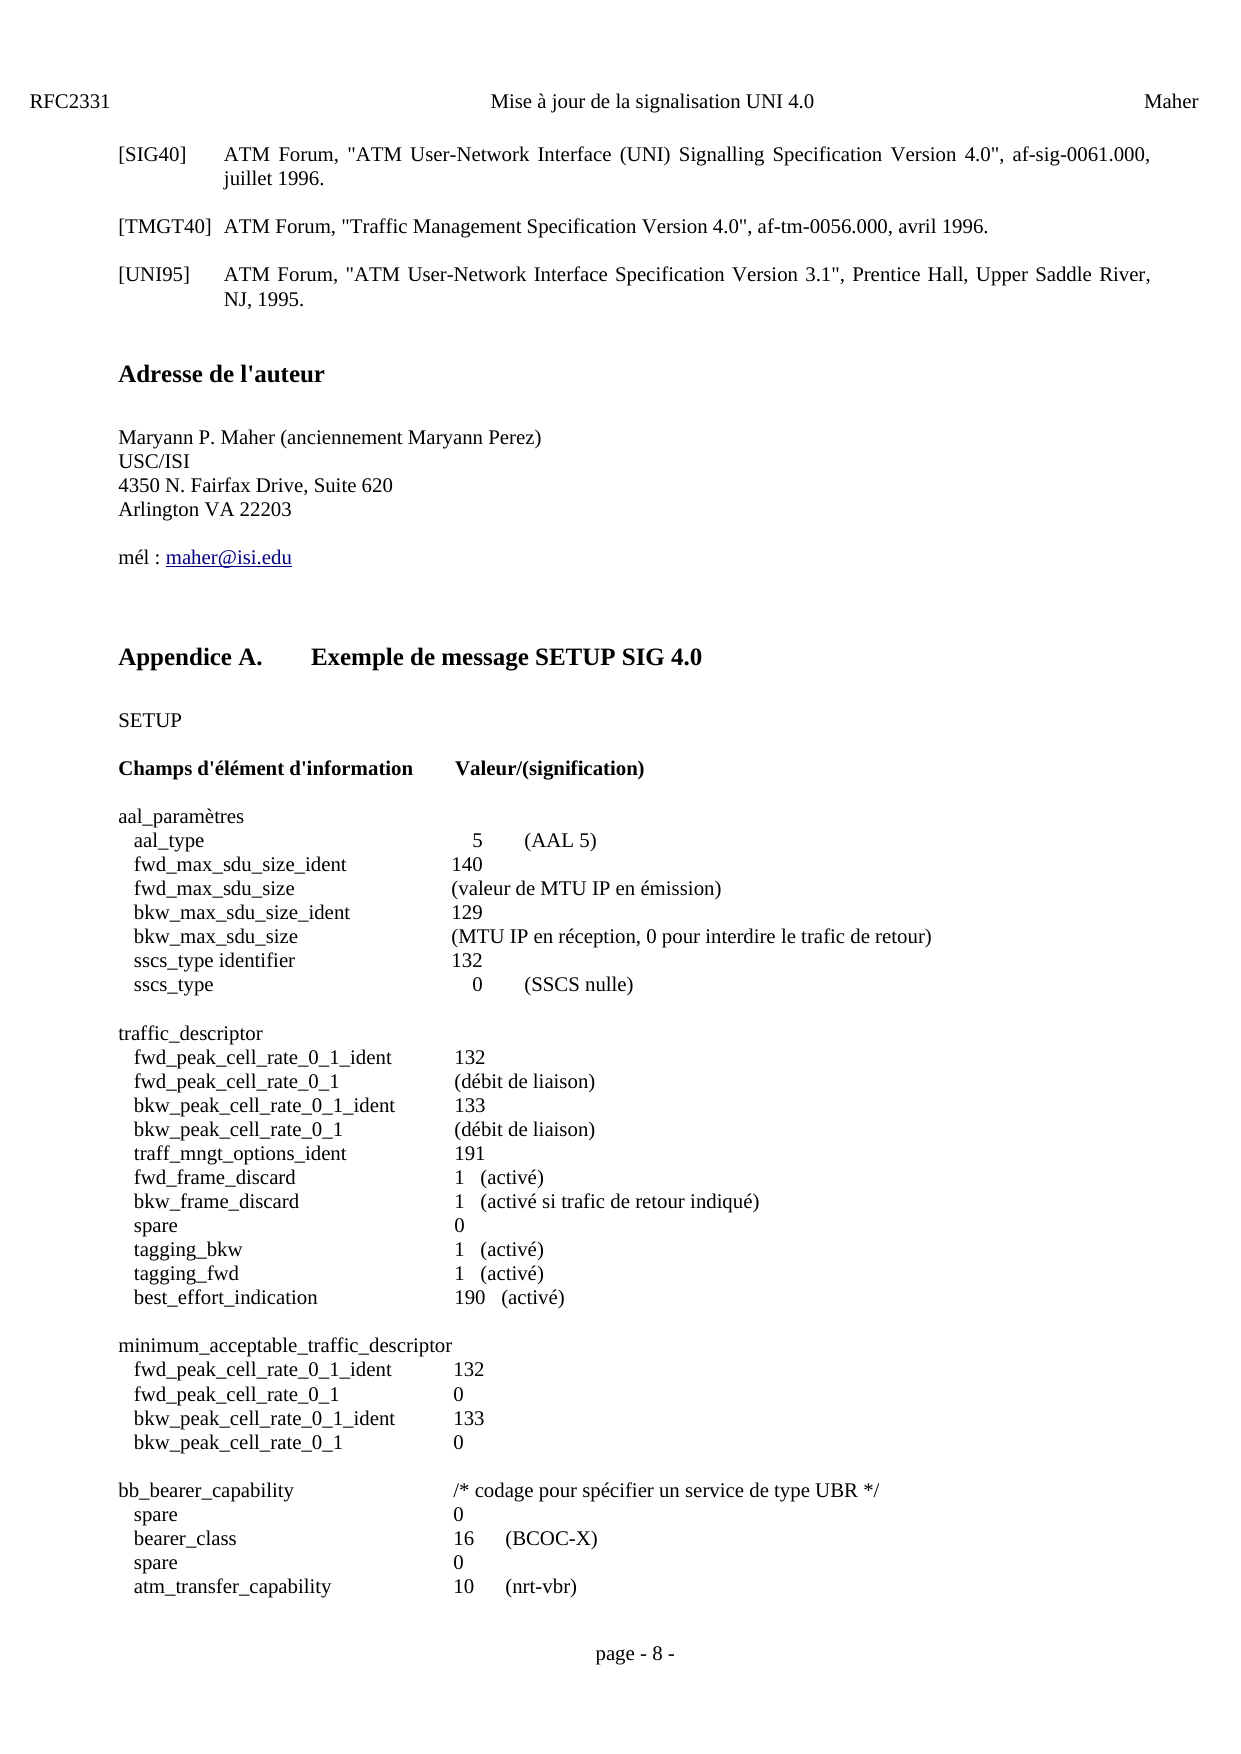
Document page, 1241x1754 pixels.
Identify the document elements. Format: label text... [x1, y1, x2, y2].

text bkw_max_sdu_size_ident 129 [118, 900, 1152, 924]
text fwd_peak_cell_rate_0_1 0 [118, 1381, 1152, 1406]
text [SIG40] ATM Forum, "ATM User-Network Interface (UNI) Signalling Specification Version 4.0", af-sig-0061.000, juillet 1996. [118, 142, 1152, 190]
text fwd_max_sdu_size_ident 140 [118, 852, 1152, 876]
text bkw_peak_cell_rate_0_1_ident 133 [118, 1406, 1152, 1429]
text aal_paramètres [118, 804, 1152, 828]
text 4350 N. Fairfax Drive, Suite 620 [118, 473, 1152, 497]
text traffic_descriptor [118, 1021, 1152, 1044]
text bearer_class 16 (BCOC-X) [118, 1526, 1152, 1550]
text bkw_max_sdu_size (MTU IP en réception, 0 pour interdire le trafic de retour) [118, 924, 1152, 948]
text spare 0 [118, 1502, 1152, 1526]
text atm_transfer_capability 10 (nrt-vbr) [118, 1574, 1152, 1598]
text best_effort_indication 190 (activé) [118, 1285, 1152, 1309]
text bkw_peak_cell_rate_0_1 (débit de liaison) [118, 1117, 1152, 1141]
text aal_type 5 (AAL 5) [118, 828, 1152, 852]
text tagging_fwd 1 (activé) [118, 1261, 1152, 1285]
text tagging_bkw 1 (activé) [118, 1237, 1152, 1261]
text SETUP [118, 708, 1152, 732]
text USC/ISI [118, 449, 1152, 473]
text fwd_peak_cell_rate_0_1 (débit de liaison) [118, 1069, 1152, 1093]
text sscs_type 0 (SSCS nulle) [118, 972, 1152, 996]
text bkw_peak_cell_rate_0_1_ident 133 [118, 1093, 1152, 1117]
text bkw_peak_cell_rate_0_1 0 [118, 1429, 1152, 1454]
text traff_mngt_options_ident 191 [118, 1141, 1152, 1165]
subtitle Adresse de l'auteur [118, 359, 1152, 388]
text Maryann P. Maher (anciennement Maryann Perez) [118, 425, 1152, 449]
text fwd_peak_cell_rate_0_1_ident 132 [118, 1357, 1152, 1381]
text minimum_acceptable_traffic_descriptor [118, 1333, 1152, 1357]
text spare 0 [118, 1550, 1152, 1574]
text spare 0 [118, 1213, 1152, 1237]
text Champs d'élément d'information Valeur/(signification) [118, 756, 1152, 780]
text fwd_peak_cell_rate_0_1_ident 132 [118, 1044, 1152, 1069]
text Arlington VA 22203 [118, 497, 1152, 521]
text [TMGT40] ATM Forum, "Traffic Management Specification Version 4.0", af-tm-0056.000, avril 1996. [118, 214, 1152, 238]
text sscs_type identifier 132 [118, 948, 1152, 972]
text mél : maher@isi.edu [118, 545, 1152, 569]
text bkw_frame_discard 1 (activé si trafic de retour indiqué) [118, 1189, 1152, 1213]
text fwd_frame_discard 1 (activé) [118, 1165, 1152, 1189]
text [UNI95] ATM Forum, "ATM User-Network Interface Specification Version 3.1", Prentice Hall, Upper Saddle River, NJ, 1995. [118, 262, 1152, 311]
subtitle Appendice A. Exemple de message SETUP SIG 4.0 [118, 642, 1152, 671]
text bb_bearer_capability /* codage pour spécifier un service de type UBR */ [118, 1478, 1152, 1502]
text fwd_max_sdu_size (valeur de MTU IP en émission) [118, 876, 1152, 900]
